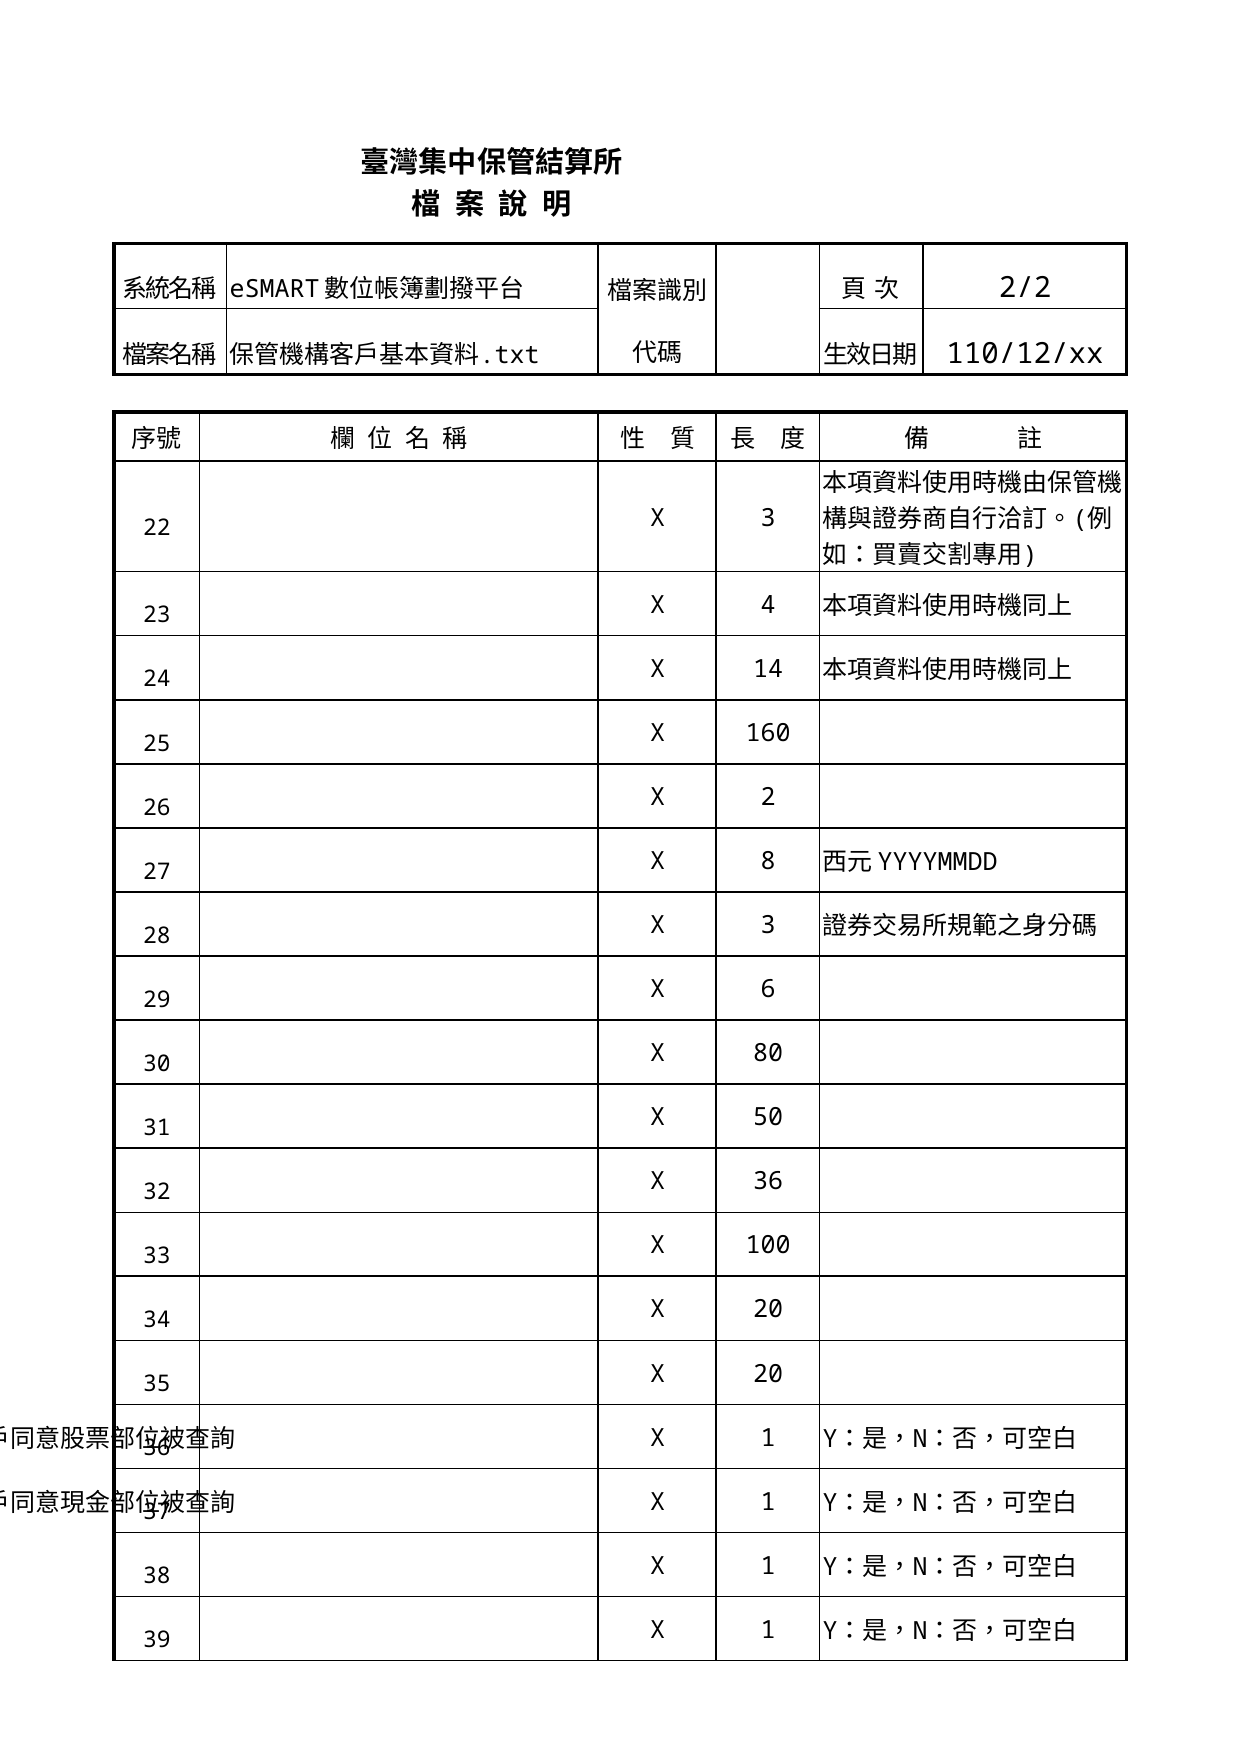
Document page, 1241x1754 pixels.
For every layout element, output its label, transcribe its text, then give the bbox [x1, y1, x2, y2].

table_cell 6 [717, 957, 819, 1019]
table_cell Y：是，N：否，可空白 [820, 1533, 1125, 1596]
table_cell 款項帳號 [200, 636, 597, 699]
table_header [717, 245, 819, 373]
table_cell 本項資料使用時機同上 [820, 572, 1125, 635]
table_cell 匯款戶名 [200, 701, 597, 763]
table_cell 生效日期 [820, 309, 922, 373]
table_cell 檔案名稱 [116, 309, 226, 373]
table_cell X [599, 1405, 715, 1468]
table_cell 1 [717, 1469, 819, 1532]
table_cell 1 [717, 1405, 819, 1468]
table_cell 3 [717, 893, 819, 955]
table_cell X [599, 829, 715, 891]
table_cell 1 [717, 1597, 819, 1660]
table_cell 100 [717, 1213, 819, 1275]
table_cell X [599, 957, 715, 1019]
table_cell 28 [116, 893, 199, 955]
table_cell 身分碼 [200, 893, 597, 955]
table_header 長 度 [717, 414, 819, 460]
table_cell 保管機構英文名稱 [200, 1085, 597, 1147]
table_cell 50 [717, 1085, 819, 1147]
table_cell 34 [116, 1277, 199, 1339]
table_cell 銀行代碼 [200, 462, 597, 571]
table_cell 38 [116, 1533, 199, 1596]
table_cell [820, 1277, 1125, 1339]
table_cell 31 [116, 1085, 199, 1147]
table_header 系統名稱 [116, 245, 226, 307]
text 臺灣集中保管結算所 [0, 138, 1179, 181]
table_cell 35 [116, 1341, 199, 1403]
table_cell [820, 765, 1125, 827]
table_cell 保管機構代表人 [200, 1149, 597, 1211]
table_cell X [599, 1149, 715, 1211]
table_cell 25 [116, 701, 199, 763]
table_cell 保管機構英文地址 [200, 1213, 597, 1275]
table_cell 客戶同意股票部位被查詢 [200, 1405, 597, 1468]
table_cell 西元YYYYMMDD [820, 829, 1125, 891]
table_cell 分行代碼 [200, 572, 597, 635]
table_cell 20 [717, 1277, 819, 1339]
table_cell 23 [116, 572, 199, 635]
table_cell X [599, 1597, 715, 1660]
table_cell 本項資料使用時機由保管機構與證券商自行洽訂。(例如：買賣交割專用) [820, 462, 1125, 571]
table_cell 保管機構聯絡人 [200, 1341, 597, 1403]
table_cell 保管機構客戶基本資料.txt [227, 309, 597, 373]
table_cell X [599, 701, 715, 763]
table_cell X [599, 572, 715, 635]
table_cell [820, 1085, 1125, 1147]
table_cell 80 [717, 1021, 819, 1083]
table_cell 36 [116, 1405, 199, 1468]
table_cell [820, 1213, 1125, 1275]
table_cell 14 [717, 636, 819, 699]
table_cell 29 [116, 957, 199, 1019]
table_cell X [599, 1021, 715, 1083]
table_header 檔案識別代碼 [599, 245, 715, 373]
table_cell X [599, 1085, 715, 1147]
table_cell 36 [717, 1149, 819, 1211]
table_cell 110/12/xx [924, 309, 1125, 373]
table_cell Y：是，N：否，可空白 [820, 1405, 1125, 1468]
table_header 頁 次 [820, 245, 922, 307]
table_cell 客戶屬MTA帳戶 [200, 1533, 597, 1596]
table_cell [820, 1341, 1125, 1403]
table_cell X [599, 1469, 715, 1532]
table_cell 國籍 [200, 765, 597, 827]
table_header 序號 [116, 414, 199, 460]
table_cell 24 [116, 636, 199, 699]
table_cell X [599, 1533, 715, 1596]
table_cell 1 [717, 1533, 819, 1596]
table_cell 本項資料使用時機同上 [820, 636, 1125, 699]
table_cell 26 [116, 765, 199, 827]
table_cell 22 [116, 462, 199, 571]
table_cell X [599, 1213, 715, 1275]
table_cell 戶籍地址郵遞區號 [200, 957, 597, 1019]
table_cell X [599, 893, 715, 955]
table_cell 33 [116, 1213, 199, 1275]
table_header 欄 位 名 稱 [200, 414, 597, 460]
table_cell 2 [717, 765, 819, 827]
table_cell 3 [717, 462, 819, 571]
table_cell [820, 701, 1125, 763]
table_cell [820, 1149, 1125, 1211]
table_cell [820, 957, 1125, 1019]
table_cell Y：是，N：否，可空白 [820, 1597, 1125, 1660]
table_header 備 註 [820, 414, 1125, 460]
table_cell 27 [116, 829, 199, 891]
table_header 性 質 [599, 414, 715, 460]
table_cell 保管機構傳真號碼 [200, 1277, 597, 1339]
table_cell 4 [717, 572, 819, 635]
table_cell 32 [116, 1149, 199, 1211]
table_cell X [599, 1341, 715, 1403]
table_header eSMART數位帳簿劃撥平台 [227, 245, 597, 307]
table_cell 完成登記日期 [200, 829, 597, 891]
table_cell 客戶同意現金部位被查詢 [200, 1469, 597, 1532]
table_cell 保管機構中文名稱 [200, 1021, 597, 1083]
table_cell [820, 1021, 1125, 1083]
table_header 2/2 [924, 245, 1125, 307]
table_cell 160 [717, 701, 819, 763]
table_cell X [599, 1277, 715, 1339]
table_cell X [599, 462, 715, 571]
table_cell X [599, 636, 715, 699]
table_cell 客戶屬基金型態 [200, 1597, 597, 1660]
table_cell X [599, 765, 715, 827]
table_cell Y：是，N：否，可空白 [820, 1469, 1125, 1532]
table_cell 37 [116, 1469, 199, 1532]
table_cell 20 [717, 1341, 819, 1403]
text 檔 案 說 明 [0, 181, 1179, 223]
table_cell 39 [116, 1597, 199, 1660]
table_cell 30 [116, 1021, 199, 1083]
table_cell 8 [717, 829, 819, 891]
table_cell 證券交易所規範之身分碼 [820, 893, 1125, 955]
